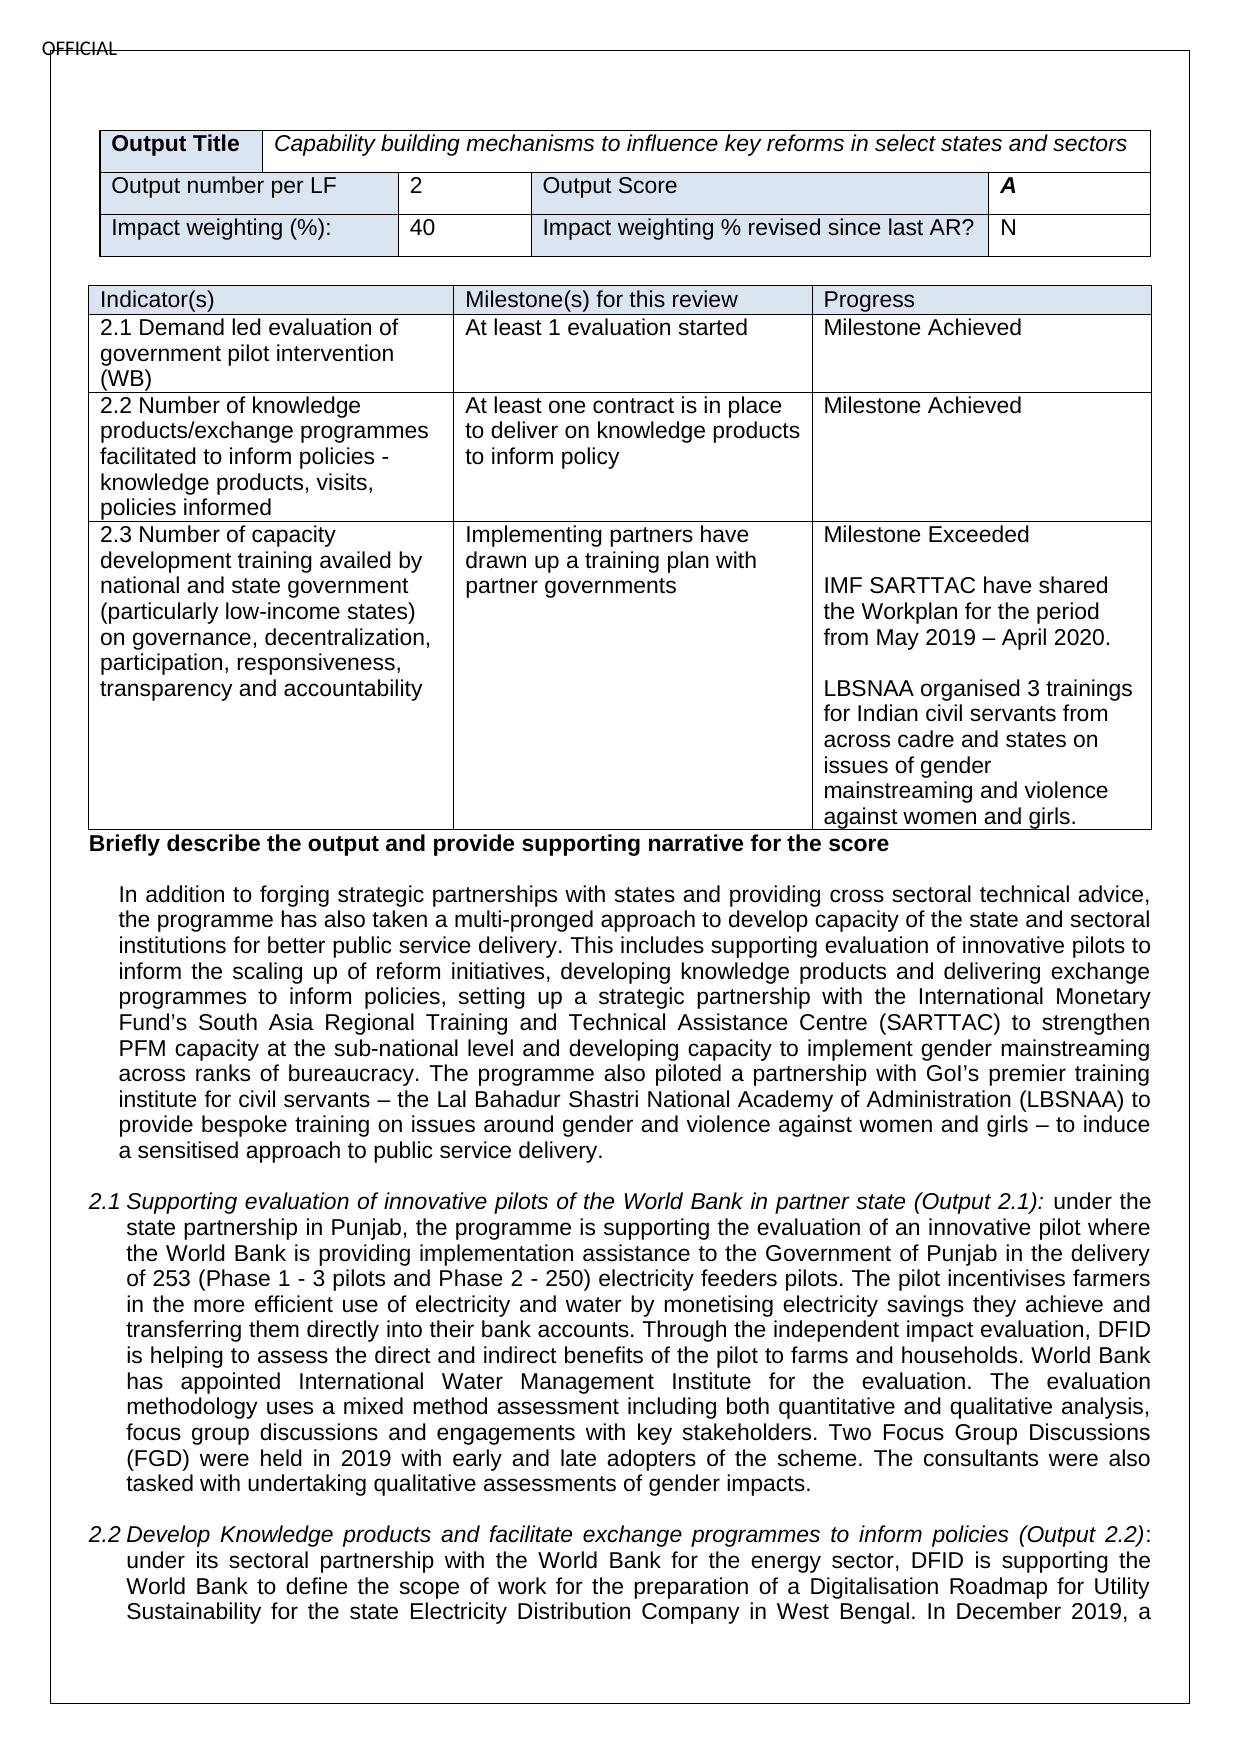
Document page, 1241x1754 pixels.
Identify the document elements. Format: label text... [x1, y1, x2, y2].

table_cell Implementing partners have drawn up a training plan with partner governments [454, 522, 812, 829]
table_cell 40 [399, 215, 531, 256]
table_cell 2 [399, 173, 531, 214]
table_cell A [989, 173, 1150, 214]
table_header Capability building mechanisms to influence key reforms in select states and sectors [263, 131, 1150, 172]
table_cell Output number per LF [101, 173, 398, 214]
list Supporting evaluation of innovative pilots of the World Bank in partner state (Output 2.1): under the state partnership in Punjab, the programme is supporting the evaluation of an innovative pilot where the World Bank is providing implementation assistance to the Government of Punjab in the delivery of 253 (Phase 1 - 3 pilots and Phase 2 - 250) electricity feeders pilots. The pilot incentivises farmers in the more efficient use of electricity and water by monetising electricity savings they achieve and transferring them directly into their bank accounts. Through the independent impact evaluation, DFID is helping to assess the direct and indirect benefits of the pilot to farms and households. World Bank has appointed International Water Management Institute for the evaluation. The evaluation methodology uses a mixed method assessment including both quantitative and qualitative analysis, focus group discussions and engagements with key stakeholders. Two Focus Group Discussions (FGD) were held in 2019 with early and late adopters of the scheme. The consultants were also tasked with undertaking qualitative assessments of gender impacts. [89, 1189, 1152, 1497]
table_cell 2.2 Number of knowledge products/exchange programmes facilitated to inform policies - knowledge products, visits, policies informed [89, 393, 453, 521]
table_header Progress [813, 286, 1151, 314]
text Briefly describe the output and provide supporting narrative for the score [89, 830, 1152, 856]
list In addition to forging strategic partnerships with states and providing cross sectoral technical advice, the programme has also taken a multi-pronged approach to develop capacity of the state and sectoral institutions for better public service delivery. This includes supporting evaluation of innovative pilots to inform the scaling up of reform initiatives, developing knowledge products and delivering exchange programmes to inform policies, setting up a strategic partnership with the International Monetary Fund’s South Asia Regional Training and Technical Assistance Centre (SARTTAC) to strengthen PFM capacity at the sub-national level and developing capacity to implement gender mainstreaming across ranks of bureaucracy. The programme also piloted a partnership with GoI’s premier training institute for civil servants – the Lal Bahadur Shastri National Academy of Administration (LBSNAA) to provide bespoke training on issues around gender and violence against women and girls – to induce a sensitised approach to public service delivery. [118, 882, 1152, 1163]
table_cell Milestone Exceeded IMF SARTTAC have shared the Workplan for the period from May 2019 – April 2020. LBSNAA organised 3 trainings for Indian civil servants from across cadre and states on issues of gender mainstreaming and violence against women and girls. [813, 522, 1151, 829]
table_cell N [989, 215, 1150, 256]
table_cell 2.1 Demand led evaluation of government pilot intervention (WB) [89, 315, 453, 392]
table_cell Milestone Achieved [813, 393, 1151, 521]
list Develop Knowledge products and facilitate exchange programmes to inform policies (Output 2.2): under its sectoral partnership with the World Bank for the energy sector, DFID is supporting the World Bank to define the scope of work for the preparation of a Digitalisation Roadmap for Utility Sustainability for the state Electricity Distribution Company in West Bengal. In December 2019, a [89, 1522, 1152, 1625]
table_cell Impact weighting % revised since last AR? [532, 215, 988, 256]
table_cell Output Score [532, 173, 988, 214]
table_cell At least one contract is in place to deliver on knowledge products to inform policy [454, 393, 812, 521]
table_header Output Title [101, 131, 262, 172]
table_cell 2.3 Number of capacity development training availed by national and state government (particularly low-income states) on governance, decentralization, participation, responsiveness, transparency and accountability [89, 522, 453, 829]
table_header Indicator(s) [89, 286, 453, 314]
table_cell Impact weighting (%): [101, 215, 398, 256]
table_cell Milestone Achieved [813, 315, 1151, 392]
table_cell At least 1 evaluation started [454, 315, 812, 392]
table_header Milestone(s) for this review [454, 286, 812, 314]
